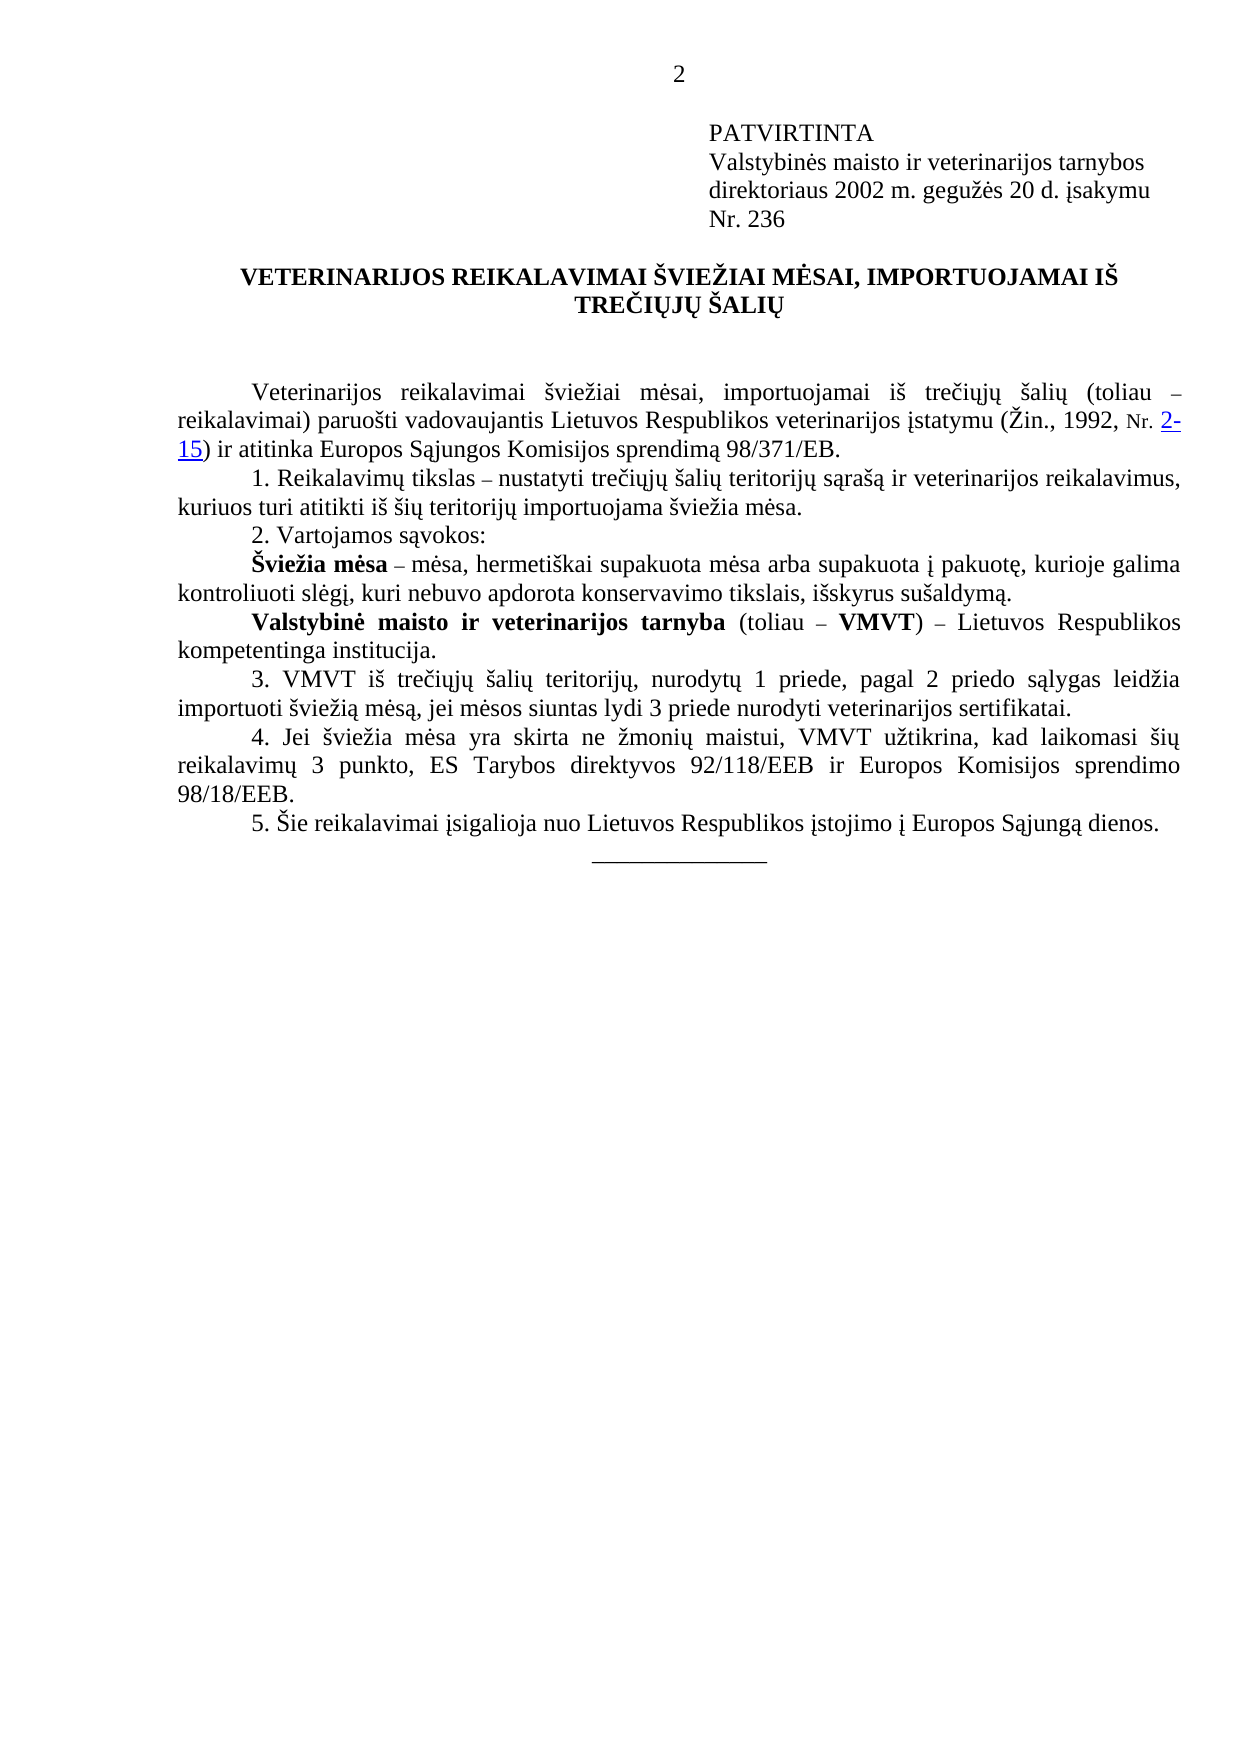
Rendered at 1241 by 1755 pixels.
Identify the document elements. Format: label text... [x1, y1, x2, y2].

text 2. Vartojamos sąvokos: [177, 521, 1181, 549]
text VETERINARIJOS REIKALAVIMAI ŠVIEŽIAI MĖSAI, IMPORTUOJAMAI IŠ TREČIŲJŲ ŠALIŲ [177, 262, 1181, 319]
text Valstybinės maisto ir veterinarijos tarnybos [177, 147, 1181, 176]
text PATVIRTINTA [709, 118, 1181, 147]
text 5. Šie reikalavimai įsigalioja nuo Lietuvos Respublikos įstojimo į Europos Sąjungą dienos. [177, 808, 1181, 837]
text 4. Jei šviežia mėsa yra skirta ne žmonių maistui, VMVT užtikrina, kad laikomasi šių reikalavimų 3 punkto, ES Tarybos direktyvos 92/118/EEB ir Europos Komisijos sprendimo 98/18/EEB. [177, 722, 1181, 808]
text Šviežia mėsa – mėsa, hermetiškai supakuota mėsa arba supakuota į pakuotę, kurioje galima kontroliuoti slėgį, kuri nebuvo apdorota konservavimo tikslais, išskyrus sušaldymą. [177, 549, 1181, 607]
text Valstybinė maisto ir veterinarijos tarnyba (toliau – VMVT) – Lietuvos Respublikos kompetentinga institucija. [177, 607, 1181, 664]
text ______________ [177, 837, 1181, 866]
text Nr. 236 [177, 204, 1181, 233]
text direktoriaus 2002 m. gegužės 20 d. įsakymu [177, 176, 1181, 204]
text Veterinarijos reikalavimai šviežiai mėsai, importuojamai iš trečiųjų šalių (toliau – reikalavimai) paruošti vadovaujantis Lietuvos Respublikos veterinarijos įstatymu (Žin., 1992, Nr. 2-15) ir atitinka Europos Sąjungos Komisijos sprendimą 98/371/EB. [177, 377, 1181, 463]
text 1. Reikalavimų tikslas – nustatyti trečiųjų šalių teritorijų sąrašą ir veterinarijos reikalavimus, kuriuos turi atitikti iš šių teritorijų importuojama šviežia mėsa. [177, 463, 1181, 521]
text 3. VMVT iš trečiųjų šalių teritorijų, nurodytų 1 priede, pagal 2 priedo sąlygas leidžia importuoti šviežią mėsą, jei mėsos siuntas lydi 3 priede nurodyti veterinarijos sertifikatai. [177, 664, 1181, 722]
